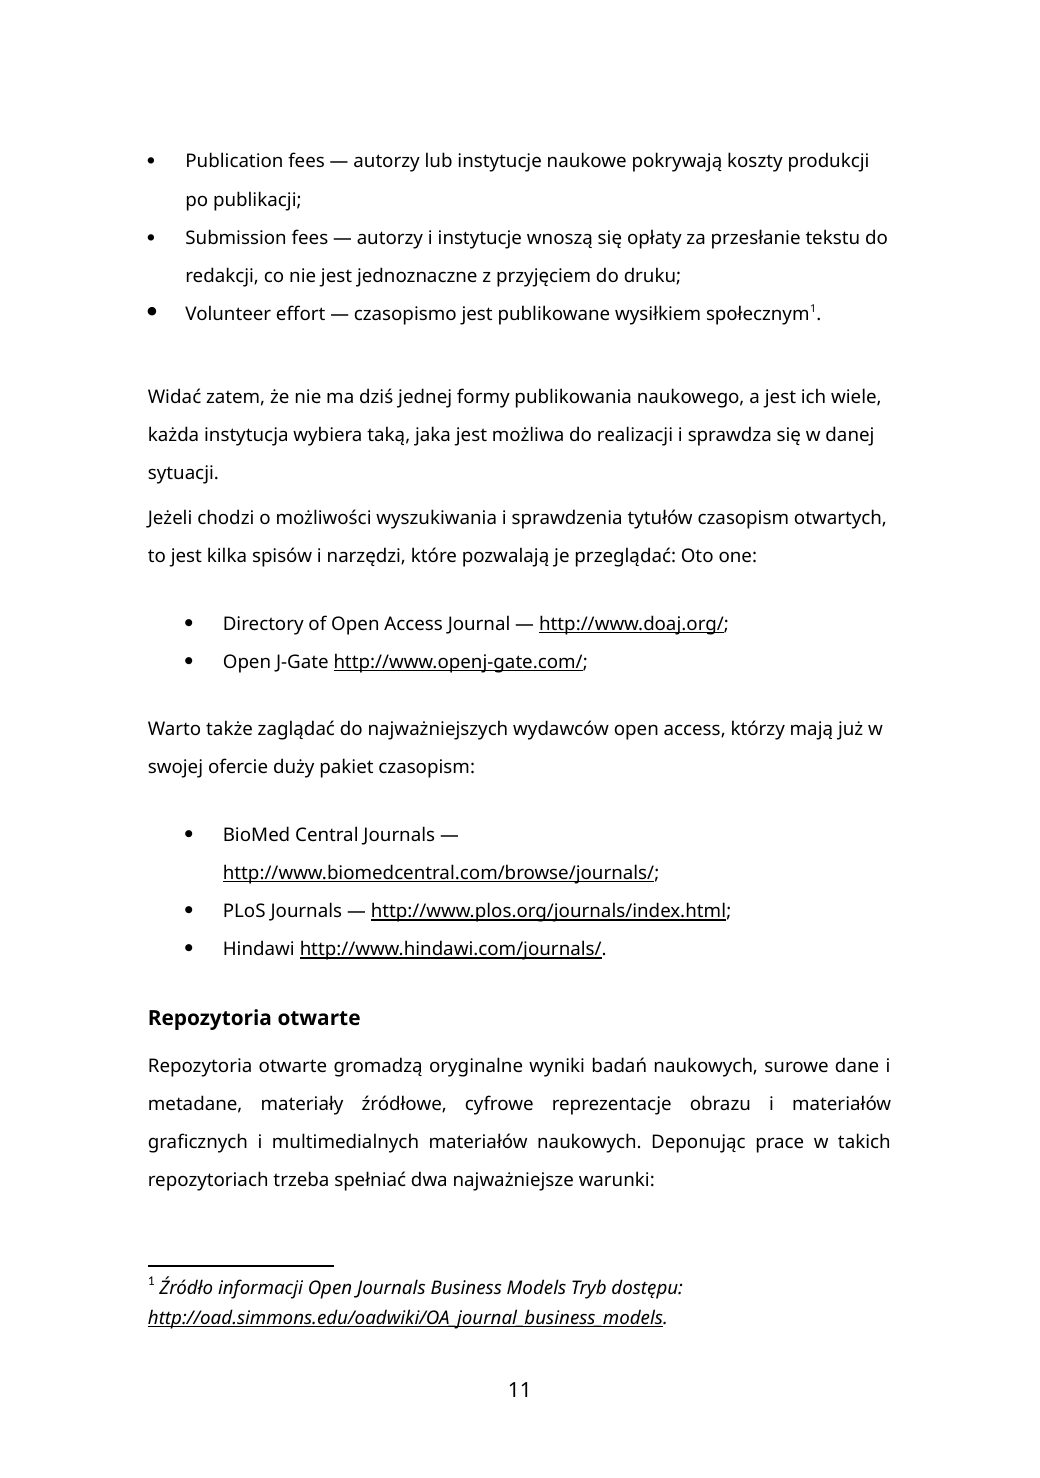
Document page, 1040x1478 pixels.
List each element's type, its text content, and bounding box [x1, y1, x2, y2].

list Submission fees — autorzy i instytucje wnoszą się opłaty za przesłanie tekstu do redakcji, co nie jest jednoznaczne z przyjęciem do druku; [148, 224, 892, 288]
list BioMed Central Journals — http://www.biomedcentral.com/browse/journals/; [185, 821, 892, 885]
list Open J-Gate http://www.openj-gate.com/; [185, 648, 892, 673]
text Widać zatem, że nie ma dziś jednej formy publikowania naukowego, a jest ich wiele, każda instytucja wybiera taką, jaka jest możliwa do realizacji i sprawdza się w danej sytuacji. [148, 383, 892, 485]
list Hindawi http://www.hindawi.com/journals/. [185, 936, 892, 961]
list Directory of Open Access Journal — http://www.doaj.org/; [185, 610, 892, 635]
text Repozytoria otwarte gromadzą oryginalne wyniki badań naukowych, surowe dane i metadane, materiały źródłowe, cyfrowe reprezentacje obrazu i materiałów graficznych i multimedialnych materiałów naukowych. Deponując prace w takich repozytoriach trzeba spełniać dwa najważniejsze warunki: [148, 1052, 892, 1192]
text Repozytoria otwarte [148, 1003, 892, 1032]
text Jeżeli chodzi o możliwości wyszukiwania i sprawdzenia tytułów czasopism otwartych, to jest kilka spisów i narzędzi, które pozwalają je przeglądać: Oto one: [148, 504, 892, 568]
list Volunteer effort — czasopismo jest publikowane wysiłkiem społecznym. [148, 301, 892, 326]
list PLoS Journals — http://www.plos.org/journals/index.html; [185, 897, 892, 923]
list Źródło informacji Open Journals Business Models Tryb dostępu: http://oad.simmons.edu/oadwiki/OA_journal_business_models. [148, 1272, 892, 1329]
text Warto także zaglądać do najważniejszych wydawców open access, którzy mają już w swojej ofercie duży pakiet czasopism: [148, 715, 892, 779]
list Publication fees — autorzy lub instytucje naukowe pokrywają koszty produkcji po publikacji; [148, 148, 892, 211]
